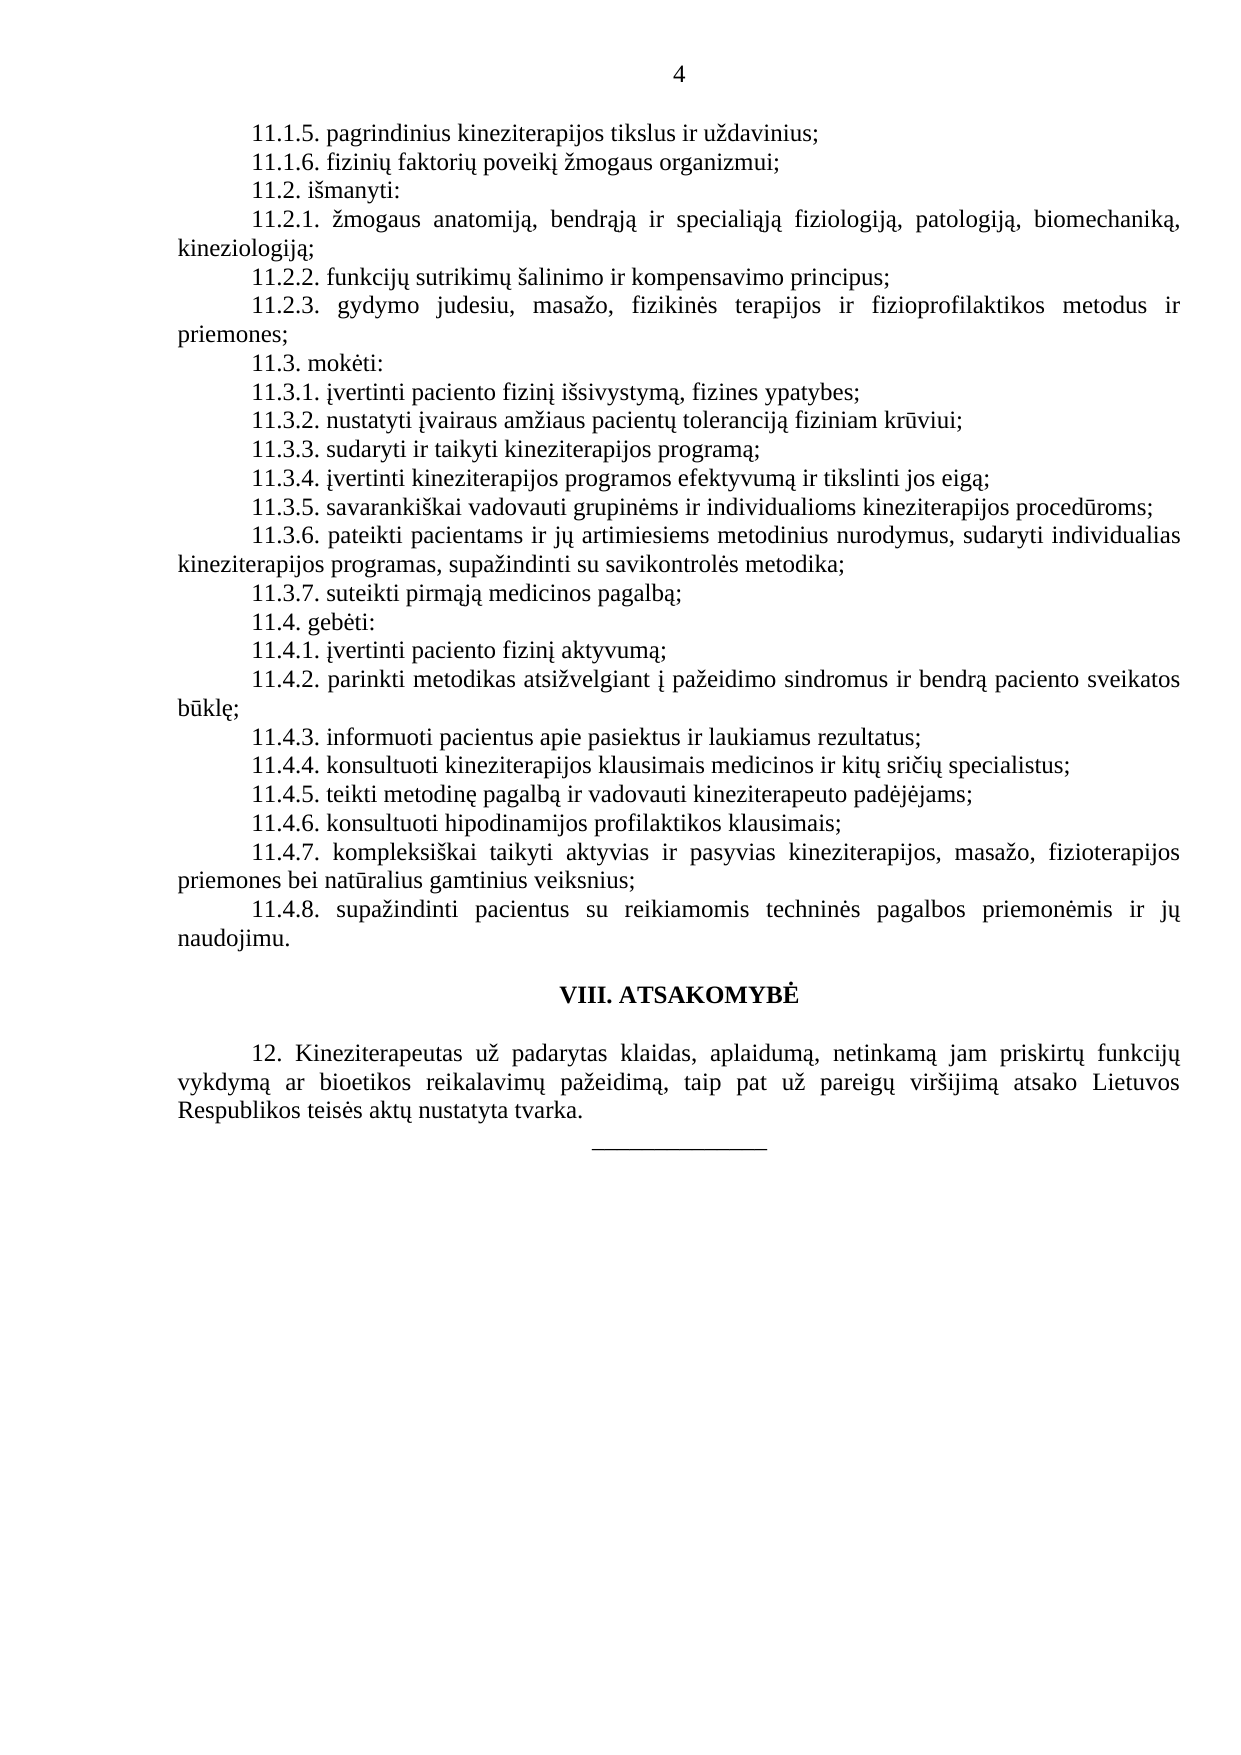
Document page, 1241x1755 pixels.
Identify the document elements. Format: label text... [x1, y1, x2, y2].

text 11.3.7. suteikti pirmąją medicinos pagalbą; [177, 578, 1181, 607]
text 11.4.3. informuoti pacientus apie pasiektus ir laukiamus rezultatus; [177, 722, 1181, 751]
text 11.3.5. savarankiškai vadovauti grupinėms ir individualioms kineziterapijos procedūroms; [177, 492, 1181, 521]
text 11.4.4. konsultuoti kineziterapijos klausimais medicinos ir kitų sričių specialistus; [177, 751, 1181, 779]
text 11.1.5. pagrindinius kineziterapijos tikslus ir uždavinius; [177, 118, 1181, 147]
text 11.2. išmanyti: [177, 176, 1181, 204]
text 11.4.7. kompleksiškai taikyti aktyvias ir pasyvias kineziterapijos, masažo, fizioterapijos priemones bei natūralius gamtinius veiksnius; [177, 837, 1181, 894]
text 11.3.2. nustatyti įvairaus amžiaus pacientų toleranciją fiziniam krūviui; [177, 406, 1181, 434]
text 11.3.4. įvertinti kineziterapijos programos efektyvumą ir tikslinti jos eigą; [177, 463, 1181, 492]
text VIII. ATSAKOMYBĖ [177, 981, 1181, 1009]
text 11.4. gebėti: [177, 607, 1181, 636]
text 11.4.2. parinkti metodikas atsižvelgiant į pažeidimo sindromus ir bendrą paciento sveikatos būklę; [177, 664, 1181, 722]
text 11.4.1. įvertinti paciento fizinį aktyvumą; [177, 636, 1181, 664]
text 11.1.6. fizinių faktorių poveikį žmogaus organizmui; [177, 147, 1181, 176]
text ______________ [177, 1124, 1181, 1153]
text 11.4.8. supažindinti pacientus su reikiamomis techninės pagalbos priemonėmis ir jų naudojimu. [177, 894, 1181, 952]
text 11.3. mokėti: [177, 348, 1181, 377]
text 11.3.6. pateikti pacientams ir jų artimiesiems metodinius nurodymus, sudaryti individualias kineziterapijos programas, supažindinti su savikontrolės metodika; [177, 521, 1181, 578]
text 11.4.6. konsultuoti hipodinamijos profilaktikos klausimais; [177, 808, 1181, 837]
text 11.2.2. funkcijų sutrikimų šalinimo ir kompensavimo principus; [177, 262, 1181, 291]
text 11.2.3. gydymo judesiu, masažo, fizikinės terapijos ir fizioprofilaktikos metodus ir priemones; [177, 291, 1181, 348]
text 11.2.1. žmogaus anatomiją, bendrąją ir specialiąją fiziologiją, patologiją, biomechaniką, kineziologiją; [177, 204, 1181, 262]
text 11.3.1. įvertinti paciento fizinį išsivystymą, fizines ypatybes; [177, 377, 1181, 406]
text 11.3.3. sudaryti ir taikyti kineziterapijos programą; [177, 434, 1181, 463]
text 11.4.5. teikti metodinę pagalbą ir vadovauti kineziterapeuto padėjėjams; [177, 779, 1181, 808]
text 12. Kineziterapeutas už padarytas klaidas, aplaidumą, netinkamą jam priskirtų funkcijų vykdymą ar bioetikos reikalavimų pažeidimą, taip pat už pareigų viršijimą atsako Lietuvos Respublikos teisės aktų nustatyta tvarka. [177, 1038, 1181, 1124]
